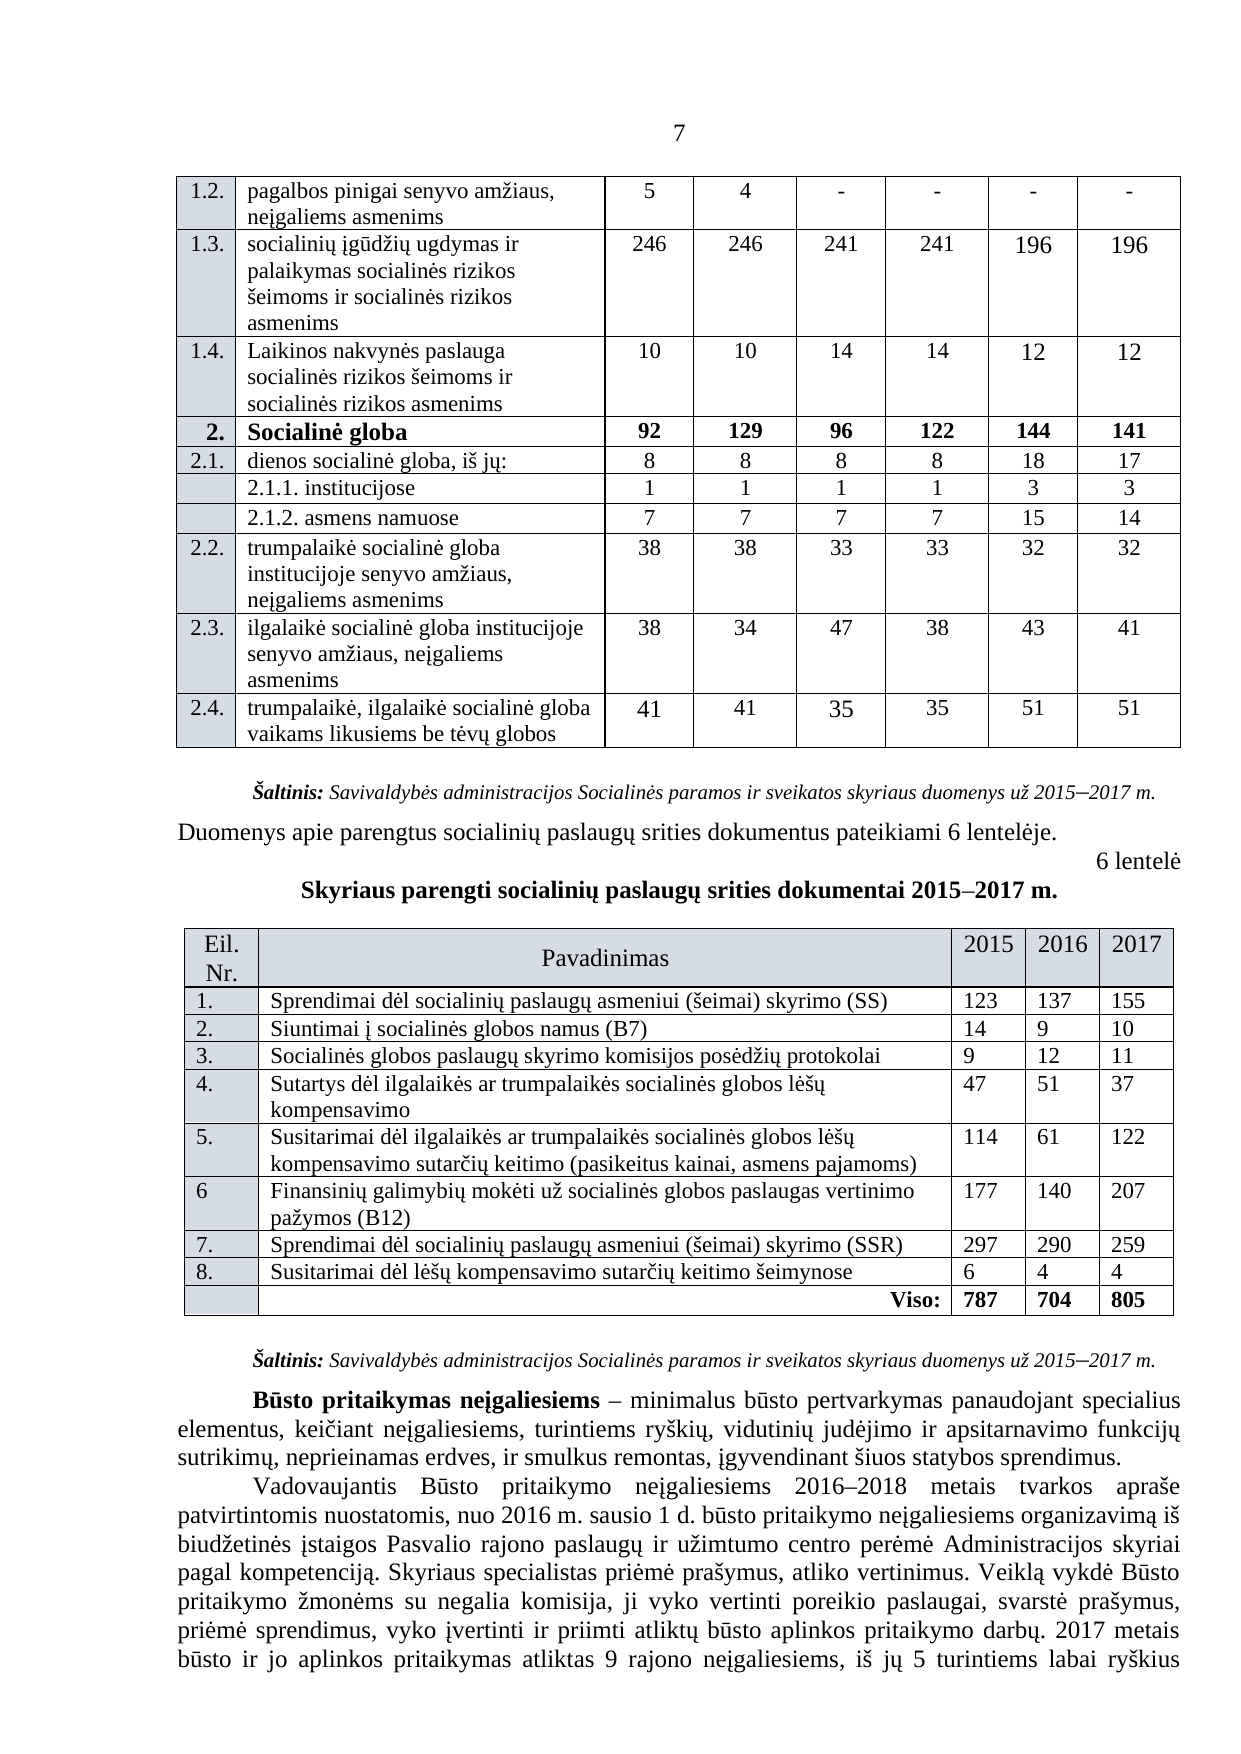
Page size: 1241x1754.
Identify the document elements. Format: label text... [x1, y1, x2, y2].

table_cell 5. [185, 1124, 258, 1176]
table_cell 114 [952, 1124, 1025, 1176]
table_cell 12 [1026, 1042, 1099, 1069]
table_cell 144 [989, 417, 1077, 446]
table_cell 2. [185, 1015, 258, 1041]
table_cell ilgalaikė socialinė globa institucijoje senyvo amžiaus, neįgaliems asmenims [236, 614, 604, 693]
text 6 lentelė [277, 846, 1181, 875]
table_cell 8 [886, 447, 988, 473]
table_cell dienos socialinė globa, iš jų: [236, 447, 604, 473]
table_cell 92 [606, 417, 693, 446]
table_cell - [989, 177, 1077, 229]
table_cell 8 [797, 447, 885, 473]
table_cell 2.4. [177, 694, 235, 747]
table_cell 17 [1078, 447, 1180, 473]
table_cell 704 [1026, 1286, 1099, 1314]
table_cell 290 [1026, 1231, 1099, 1257]
table_cell 2.1.2. asmens namuose [236, 504, 604, 533]
table_cell - [797, 177, 885, 229]
table_cell 3. [185, 1042, 258, 1069]
table_cell [185, 1286, 258, 1314]
table_cell 51 [989, 694, 1077, 747]
table_cell 51 [1026, 1070, 1099, 1122]
table_cell 38 [606, 614, 693, 693]
table_cell [177, 504, 235, 533]
table_header Pavadinimas [259, 929, 951, 986]
table_cell 2.1. [177, 447, 235, 473]
table_cell 96 [797, 417, 885, 446]
table_cell - [1078, 177, 1180, 229]
table_cell 61 [1026, 1124, 1099, 1176]
table_cell 8. [185, 1258, 258, 1285]
table_cell 10 [606, 337, 693, 416]
table_cell 5 [606, 177, 693, 229]
table_cell 4. [185, 1070, 258, 1122]
table_cell 6 [185, 1177, 258, 1230]
table_cell 141 [1078, 417, 1180, 446]
table_cell trumpalaikė socialinė globa institucijoje senyvo amžiaus, neįgaliems asmenims [236, 534, 604, 613]
table_cell 4 [1100, 1258, 1173, 1285]
table_cell Socialinė globa [236, 417, 604, 446]
table_cell Susitarimai dėl ilgalaikės ar trumpalaikės socialinės globos lėšų kompensavimo sutarčių keitimo (pasikeitus kainai, asmens pajamoms) [259, 1124, 951, 1176]
table_cell Viso: [259, 1286, 951, 1314]
table_cell 41 [606, 694, 693, 747]
table_cell Socialinės globos paslaugų skyrimo komisijos posėdžių protokolai [259, 1042, 951, 1069]
table_cell Finansinių galimybių mokėti už socialinės globos paslaugas vertinimo pažymos (B12) [259, 1177, 951, 1230]
table_cell 38 [886, 614, 988, 693]
table_header 2016 [1026, 929, 1099, 986]
table_cell 259 [1100, 1231, 1173, 1257]
table_cell 14 [1078, 504, 1180, 533]
table_cell 196 [989, 230, 1077, 336]
table_cell pagalbos pinigai senyvo amžiaus, neįgaliems asmenims [236, 177, 604, 229]
table_cell 14 [797, 337, 885, 416]
table_cell 4 [694, 177, 796, 229]
table_cell 18 [989, 447, 1077, 473]
text Vadovaujantis Būsto pritaikymo neįgaliesiems 2016–2018 metais tvarkos apraše patvirtintomis nuostatomis, nuo 2016 m. sausio 1 d. būsto pritaikymo neįgaliesiems organizavimą iš biudžetinės įstaigos Pasvalio rajono paslaugų ir užimtumo centro perėmė Administracijos skyriai pagal kompetenciją. Skyriaus specialistas priėmė prašymus, atliko vertinimus. Veiklą vykdė Būsto pritaikymo žmonėms su negalia komisija, ji vyko vertinti poreikio paslaugai, svarstė prašymus, priėmė sprendimus, vyko įvertinti ir priimti atliktų būsto aplinkos pritaikymo darbų. 2017 metais būsto ir jo aplinkos pritaikymas atliktas 9 rajono neįgaliesiems, iš jų 5 turintiems labai ryškius [177, 1471, 1181, 1672]
table_cell 2.3. [177, 614, 235, 693]
text Šaltinis: Savivaldybės administracijos Socialinės paramos ir sveikatos skyriaus duomenys už 2015–2017 m. [177, 776, 1181, 805]
table_cell 123 [952, 988, 1025, 1014]
table_cell 7. [185, 1231, 258, 1257]
table_cell Sprendimai dėl socialinių paslaugų asmeniui (šeimai) skyrimo (SSR) [259, 1231, 951, 1257]
table_cell - [886, 177, 988, 229]
table_cell 122 [886, 417, 988, 446]
table_cell 140 [1026, 1177, 1099, 1230]
table_cell 35 [886, 694, 988, 747]
table_cell 47 [952, 1070, 1025, 1122]
table_cell 10 [1100, 1015, 1173, 1041]
table_cell 1 [797, 474, 885, 503]
table_cell 1.4. [177, 337, 235, 416]
table_cell 12 [989, 337, 1077, 416]
table_cell trumpalaikė, ilgalaikė socialinė globa vaikams likusiems be tėvų globos [236, 694, 604, 747]
table_cell 8 [694, 447, 796, 473]
table_cell 10 [694, 337, 796, 416]
table_cell 1 [606, 474, 693, 503]
table_cell 805 [1100, 1286, 1173, 1314]
table_cell [177, 474, 235, 503]
table_cell 129 [694, 417, 796, 446]
table_cell 177 [952, 1177, 1025, 1230]
table_cell 8 [606, 447, 693, 473]
table_cell 14 [886, 337, 988, 416]
table_cell 2.2. [177, 534, 235, 613]
table_cell 1.3. [177, 230, 235, 336]
table_cell 787 [952, 1286, 1025, 1314]
table_cell 43 [989, 614, 1077, 693]
table_cell 3 [989, 474, 1077, 503]
table_cell 38 [694, 534, 796, 613]
table_cell 122 [1100, 1124, 1173, 1176]
table_cell 35 [797, 694, 885, 747]
table_cell 2.1.1. institucijose [236, 474, 604, 503]
table_header 2015 [952, 929, 1025, 986]
table_cell 7 [886, 504, 988, 533]
table_cell 41 [694, 694, 796, 747]
table_cell 7 [606, 504, 693, 533]
table_cell Laikinos nakvynės paslauga socialinės rizikos šeimoms ir socialinės rizikos asmenims [236, 337, 604, 416]
table_cell 297 [952, 1231, 1025, 1257]
table_cell 6 [952, 1258, 1025, 1285]
table_cell 1.2. [177, 177, 235, 229]
table_cell 1. [185, 988, 258, 1014]
table_cell 12 [1078, 337, 1180, 416]
table_cell 7 [694, 504, 796, 533]
table_cell Sprendimai dėl socialinių paslaugų asmeniui (šeimai) skyrimo (SS) [259, 988, 951, 1014]
table_cell 7 [797, 504, 885, 533]
table_cell 137 [1026, 988, 1099, 1014]
table_cell 155 [1100, 988, 1173, 1014]
table_cell 11 [1100, 1042, 1173, 1069]
table_cell 207 [1100, 1177, 1173, 1230]
table_cell 51 [1078, 694, 1180, 747]
table_cell 2. [177, 417, 235, 446]
table_cell socialinių įgūdžių ugdymas ir palaikymas socialinės rizikos šeimoms ir socialinės rizikos asmenims [236, 230, 604, 336]
table_cell Siuntimai į socialinės globos namus (B7) [259, 1015, 951, 1041]
table_cell 47 [797, 614, 885, 693]
table_cell Sutartys dėl ilgalaikės ar trumpalaikės socialinės globos lėšų kompensavimo [259, 1070, 951, 1122]
table_cell 32 [1078, 534, 1180, 613]
table_header Eil. Nr. [185, 929, 258, 986]
table_cell 41 [1078, 614, 1180, 693]
text Skyriaus parengti socialinių paslaugų srities dokumentai 2015–2017 m. [177, 875, 1181, 904]
text Būsto pritaikymas neįgaliesiems – minimalus būsto pertvarkymas panaudojant specialius elementus, keičiant neįgaliesiems, turintiems ryškių, vidutinių judėjimo ir apsitarnavimo funkcijų sutrikimų, neprieinamas erdves, ir smulkus remontas, įgyvendinant šiuos statybos sprendimus. [177, 1385, 1181, 1471]
table_cell 33 [886, 534, 988, 613]
table_cell 3 [1078, 474, 1180, 503]
table_cell 32 [989, 534, 1077, 613]
table_cell 37 [1100, 1070, 1173, 1122]
table_cell 246 [694, 230, 796, 336]
table_cell 38 [606, 534, 693, 613]
table_cell 9 [1026, 1015, 1099, 1041]
table_header 2017 [1100, 929, 1173, 986]
table_cell 9 [952, 1042, 1025, 1069]
table_cell 246 [606, 230, 693, 336]
table_cell 1 [886, 474, 988, 503]
text Šaltinis: Savivaldybės administracijos Socialinės paramos ir sveikatos skyriaus duomenys už 2015–2017 m. [177, 1344, 1181, 1373]
table_cell 4 [1026, 1258, 1099, 1285]
table_cell 196 [1078, 230, 1180, 336]
table_cell Susitarimai dėl lėšų kompensavimo sutarčių keitimo šeimynose [259, 1258, 951, 1285]
text Duomenys apie parengtus socialinių paslaugų srities dokumentus pateikiami 6 lentelėje. [177, 817, 1181, 846]
table_cell 15 [989, 504, 1077, 533]
table_cell 34 [694, 614, 796, 693]
table_cell 241 [797, 230, 885, 336]
table_cell 241 [886, 230, 988, 336]
table_cell 33 [797, 534, 885, 613]
table_cell 1 [694, 474, 796, 503]
table_cell 14 [952, 1015, 1025, 1041]
